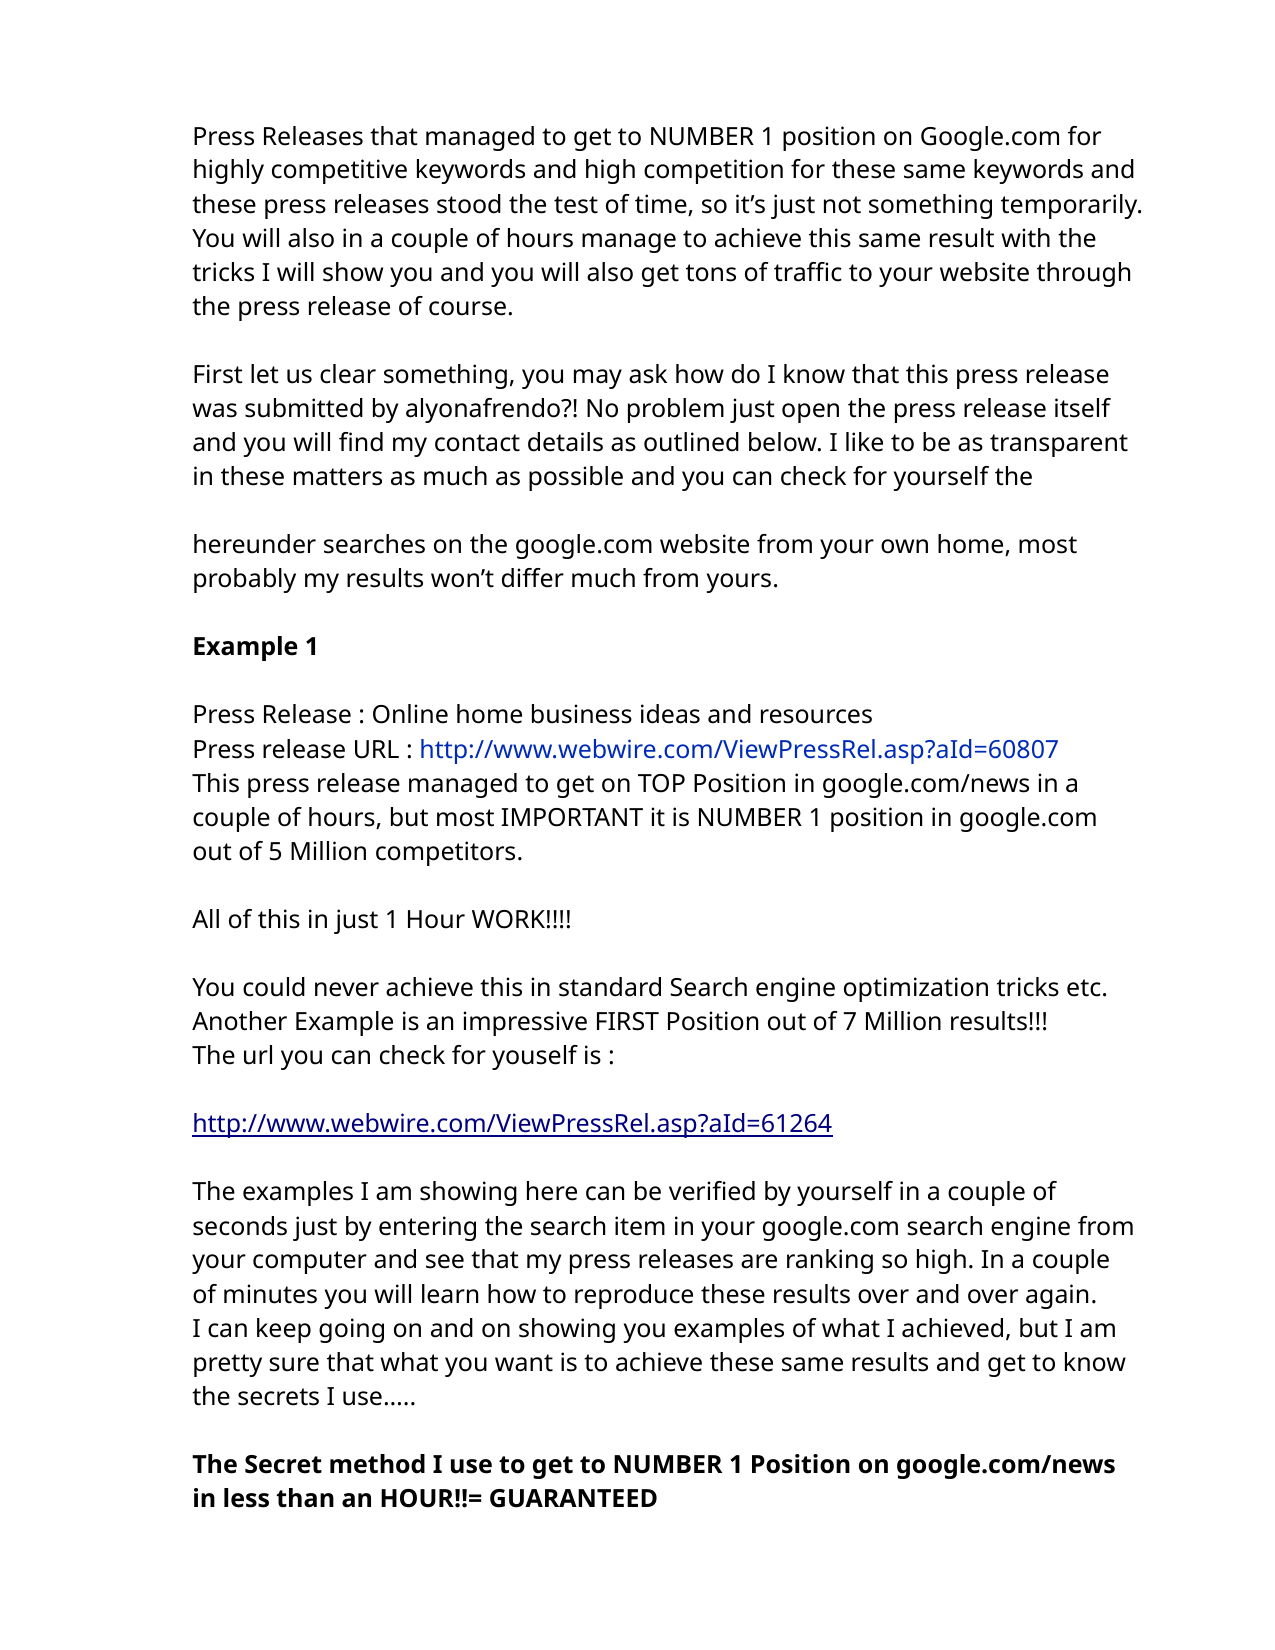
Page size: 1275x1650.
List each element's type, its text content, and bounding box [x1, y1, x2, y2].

text the press release of course. [192, 288, 1157, 322]
text tricks I will show you and you will also get tons of traffic to your website through [192, 254, 1157, 288]
text This press release managed to get on TOP Position in google.com/news in a [192, 765, 1157, 799]
text hereunder searches on the google.com website from your own home, most [192, 527, 1157, 561]
text You will also in a couple of hours manage to achieve this same result with the [192, 220, 1157, 254]
text Press Release : Online home business ideas and resources [192, 697, 1157, 731]
text seconds just by entering the search item in your google.com search engine from [192, 1208, 1157, 1242]
text The Secret method I use to get to NUMBER 1 Position on google.com/news [192, 1447, 1157, 1481]
text You could never achieve this in standard Search engine optimization tricks etc. [192, 970, 1157, 1004]
text in these matters as much as possible and you can check for yourself the [192, 459, 1157, 493]
text was submitted by alyonafrendo?! No problem just open the press release itself [192, 391, 1157, 425]
text probably my results won’t differ much from yours. [192, 561, 1157, 595]
text Example 1 [192, 629, 1157, 663]
text of minutes you will learn how to reproduce these results over and over again. [192, 1276, 1157, 1310]
text these press releases stood the test of time, so it’s just not something temporarily. [192, 186, 1157, 220]
text highly competitive keywords and high competition for these same keywords and [192, 152, 1157, 186]
text All of this in just 1 Hour WORK!!!! [192, 902, 1157, 936]
text First let us clear something, you may ask how do I know that this press release [192, 357, 1157, 391]
text Another Example is an impressive FIRST Position out of 7 Million results!!! [192, 1004, 1157, 1038]
text couple of hours, but most IMPORTANT it is NUMBER 1 position in google.com [192, 799, 1157, 833]
text Press release URL : http://www.webwire.com/ViewPressRel.asp?aId=60807 [192, 731, 1157, 765]
text Press Releases that managed to get to NUMBER 1 position on Google.com for [192, 118, 1157, 152]
text The examples I am showing here can be verified by yourself in a couple of [192, 1174, 1157, 1208]
text I can keep going on and on showing you examples of what I achieved, but I am [192, 1310, 1157, 1344]
text and you will find my contact details as outlined below. I like to be as transparent [192, 425, 1157, 459]
text The url you can check for youself is : [192, 1038, 1157, 1072]
text pretty sure that what you want is to achieve these same results and get to know [192, 1344, 1157, 1378]
text out of 5 Million competitors. [192, 833, 1157, 867]
text the secrets I use….. [192, 1378, 1157, 1412]
text http://www.webwire.com/ViewPressRel.asp?aId=61264 [192, 1106, 1157, 1140]
text your computer and see that my press releases are ranking so high. In a couple [192, 1242, 1157, 1276]
text in less than an HOUR!!= GUARANTEED [192, 1481, 1157, 1515]
